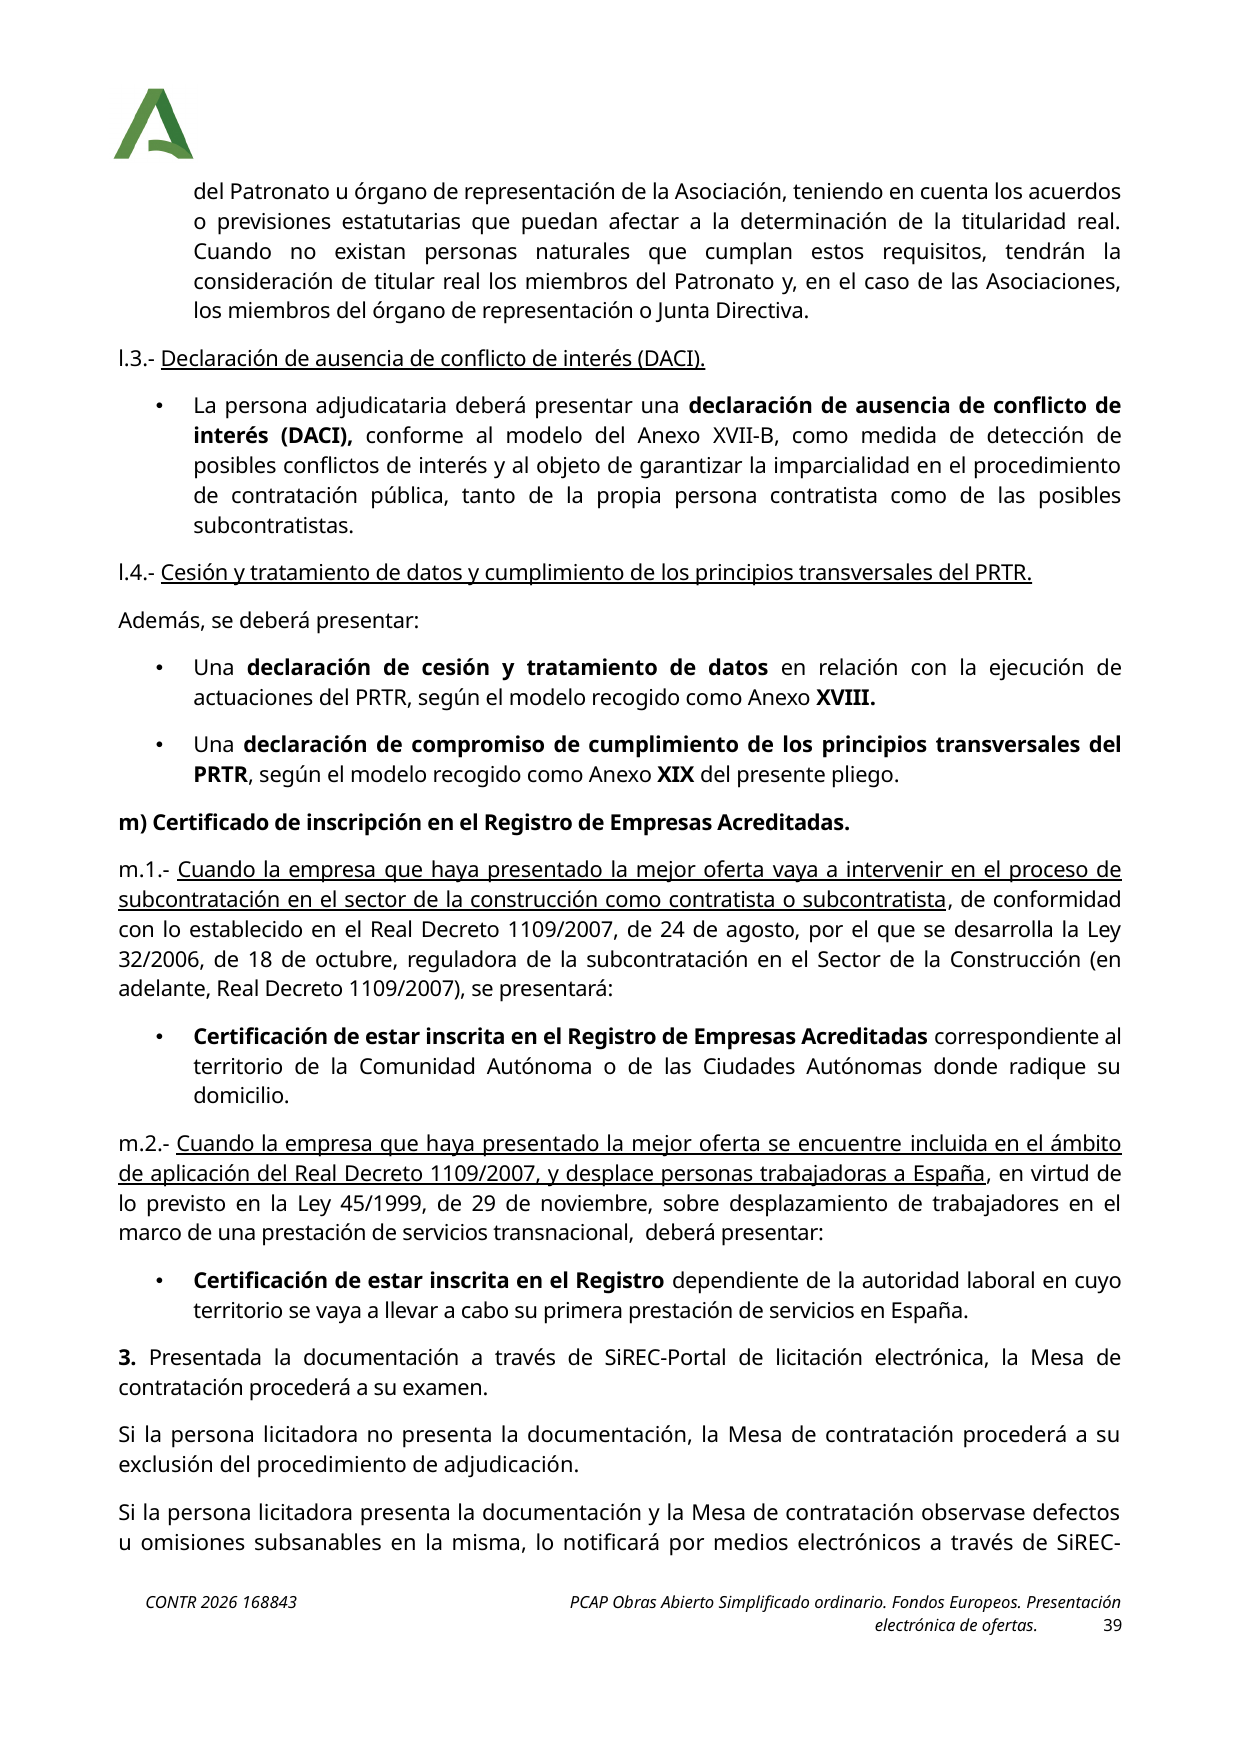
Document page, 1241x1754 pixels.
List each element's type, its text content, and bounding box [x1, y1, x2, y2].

text m) Certificado de inscripción en el Registro de Empresas Acreditadas. [118, 807, 1122, 837]
list Una declaración de cesión y tratamiento de datos en relación con la ejecución de actuaciones del PRTR, según el modelo recogido como Anexo XVIII. [156, 652, 1122, 712]
text Si la persona licitadora presenta la documentación y la Mesa de contratación observase defectos u omisiones subsanables en la misma, lo notificará por medios electrónicos a través de SiREC- [118, 1497, 1122, 1556]
list Certificación de estar inscrita en el Registro de Empresas Acreditadas correspondiente al territorio de la Comunidad Autónoma o de las Ciudades Autónomas donde radique su domicilio. [156, 1021, 1122, 1110]
list Una declaración de compromiso de cumplimiento de los principios transversales del PRTR, según el modelo recogido como Anexo XIX del presente pliego. [156, 729, 1122, 789]
text l.4.- Cesión y tratamiento de datos y cumplimiento de los principios transversales del PRTR. [118, 557, 1122, 587]
text 3. Presentada la documentación a través de SiREC-Portal de licitación electrónica, la Mesa de contratación procederá a su examen. [118, 1342, 1122, 1402]
list La persona adjudicataria deberá presentar una declaración de ausencia de conflicto de interés (DACI), conforme al modelo del Anexo XVII-B, como medida de detección de posibles conflictos de interés y al objeto de garantizar la imparcialidad en el procedimiento de contratación pública, tanto de la propia persona contratista como de las posibles subcontratistas. [156, 391, 1122, 539]
text Si la persona licitadora no presenta la documentación, la Mesa de contratación procederá a su exclusión del procedimiento de adjudicación. [118, 1419, 1122, 1479]
list Certificación de estar inscrita en el Registro dependiente de la autoridad laboral en cuyo territorio se vaya a llevar a cabo su primera prestación de servicios en España. [156, 1265, 1122, 1324]
picture [109, 84, 198, 163]
text l.3.- Declaración de ausencia de conflicto de interés (DACI). [118, 343, 1122, 373]
text m.2.- Cuando la empresa que haya presentado la mejor oferta se encuentre incluida en el ámbito de aplicación del Real Decreto 1109/2007, y desplace personas trabajadoras a España, en virtud de lo previsto en la Ley 45/1999, de 29 de noviembre, sobre desplazamiento de trabajadores en el marco de una prestación de servicios transnacional, deberá presentar: [118, 1128, 1122, 1247]
text Además, se deberá presentar: [118, 605, 1122, 634]
list del Patronato u órgano de representación de la Asociación, teniendo en cuenta los acuerdos o previsiones estatutarias que puedan afectar a la determinación de la titularidad real. Cuando no existan personas naturales que cumplan estos requisitos, tendrán la consideración de titular real los miembros del Patronato y, en el caso de las Asociaciones, los miembros del órgano de representación o Junta Directiva. [156, 176, 1122, 325]
text m.1.- Cuando la empresa que haya presentado la mejor oferta vaya a intervenir en el proceso de subcontratación en el sector de la construcción como contratista o subcontratista, de conformidad con lo establecido en el Real Decreto 1109/2007, de 24 de agosto, por el que se desarrolla la Ley 32/2006, de 18 de octubre, reguladora de la subcontratación en el Sector de la Construcción (en adelante, Real Decreto 1109/2007), se presentará: [118, 854, 1122, 1003]
